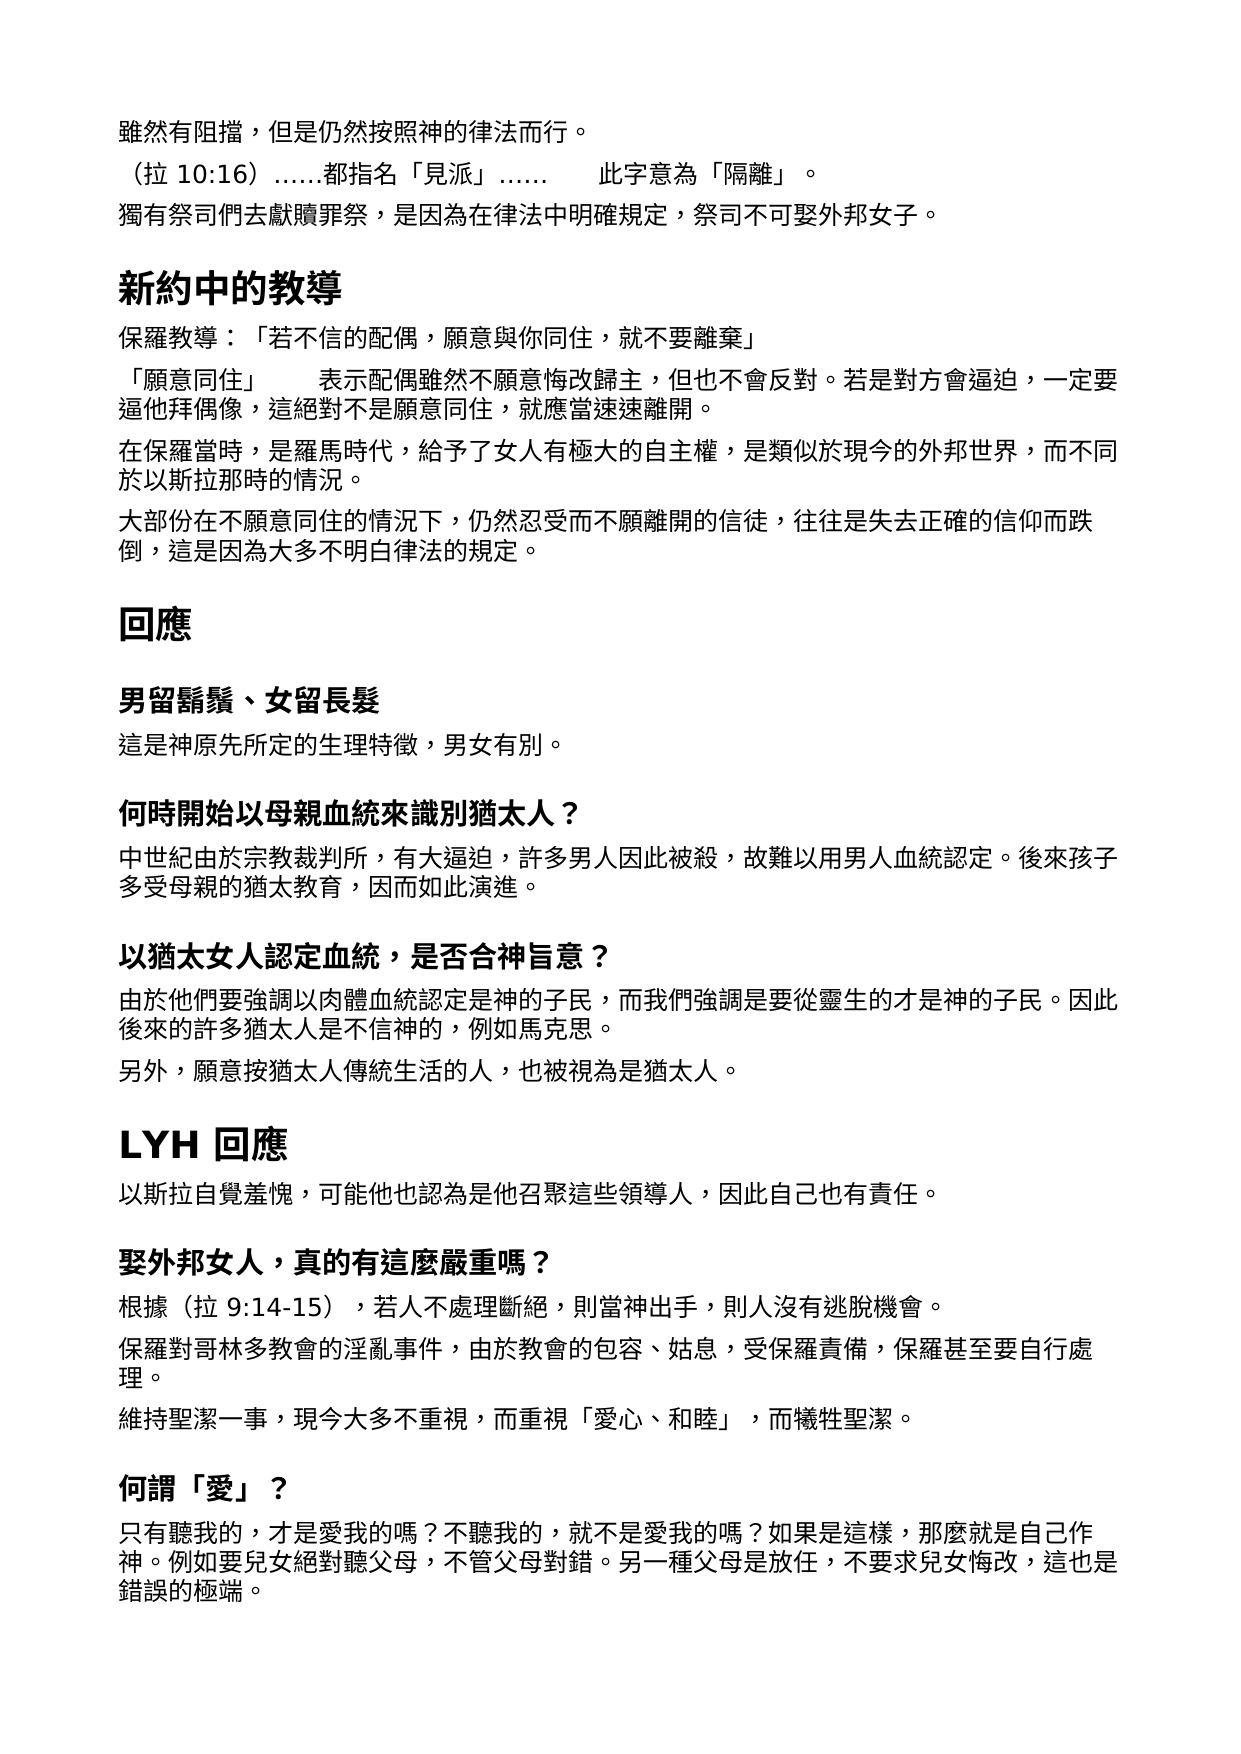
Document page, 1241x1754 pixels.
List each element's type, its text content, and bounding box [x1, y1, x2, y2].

text 以斯拉自覺羞愧，可能他也認為是他召聚這些領導人，因此自己也有責任。 [118, 1180, 1122, 1209]
text 保羅對哥林多教會的淫亂事件，由於教會的包容、姑息，受保羅責備，保羅甚至要自行處理。 [118, 1335, 1122, 1393]
text 在保羅當時，是羅馬時代，給予了女人有極大的自主權，是類似於現今的外邦世界，而不同於以斯拉那時的情況。 [118, 437, 1122, 495]
text 中世紀由於宗教裁判所，有大逼迫，許多男人因此被殺，故難以用男人血統認定。後來孩子多受母親的猶太教育，因而如此演進。 [118, 844, 1122, 902]
subtitle 男留鬍鬚、女留長髮 [118, 684, 1122, 718]
text 另外，願意按猶太人傳統生活的人，也被視為是猶太人。 [118, 1057, 1122, 1086]
subtitle 娶外邦女人，真的有這麼嚴重嗎？ [118, 1247, 1122, 1281]
text 根據（拉 9:14-15），若人不處理斷絕，則當神出手，則人沒有逃脫機會。 [118, 1293, 1122, 1322]
subtitle 何謂「愛」？ [118, 1472, 1122, 1506]
subtitle 回應 [118, 603, 1122, 647]
text 保羅教導：「若不信的配偶，願意與你同住，就不要離棄」 [118, 324, 1122, 353]
text 大部份在不願意同住的情況下，仍然忍受而不願離開的信徒，往往是失去正確的信仰而跌倒，這是因為大多不明白律法的規定。 [118, 508, 1122, 566]
subtitle LYH 回應 [118, 1124, 1122, 1168]
text 這是神原先所定的生理特徵，男女有別。 [118, 731, 1122, 760]
subtitle 新約中的教導 [118, 268, 1122, 312]
text 由於他們要強調以肉體血統認定是神的子民，而我們強調是要從靈生的才是神的子民。因此後來的許多猶太人是不信神的，例如馬克思。 [118, 986, 1122, 1045]
text 獨有祭司們去獻贖罪祭，是因為在律法中明確規定，祭司不可娶外邦女子。 [118, 201, 1122, 231]
text 雖然有阻擋，但是仍然按照神的律法而行。 [118, 118, 1122, 147]
text （拉 10:16）……都指名「見派」…… 此字意為「隔離」。 [118, 160, 1122, 189]
subtitle 以猶太女人認定血統，是否合神旨意？ [118, 940, 1122, 974]
text 維持聖潔一事，現今大多不重視，而重視「愛心、和睦」，而犧牲聖潔。 [118, 1406, 1122, 1435]
text 只有聽我的，才是愛我的嗎？不聽我的，就不是愛我的嗎？如果是這樣，那麼就是自己作神。例如要兒女絕對聽父母，不管父母對錯。另一種父母是放任，不要求兒女悔改，這也是錯誤的極端。 [118, 1519, 1122, 1606]
text 「願意同住」 表示配偶雖然不願意悔改歸主，但也不會反對。若是對方會逼迫，一定要逼他拜偶像，這絕對不是願意同住，就應當速速離開。 [118, 366, 1122, 424]
subtitle 何時開始以母親血統來識別猶太人？ [118, 798, 1122, 832]
